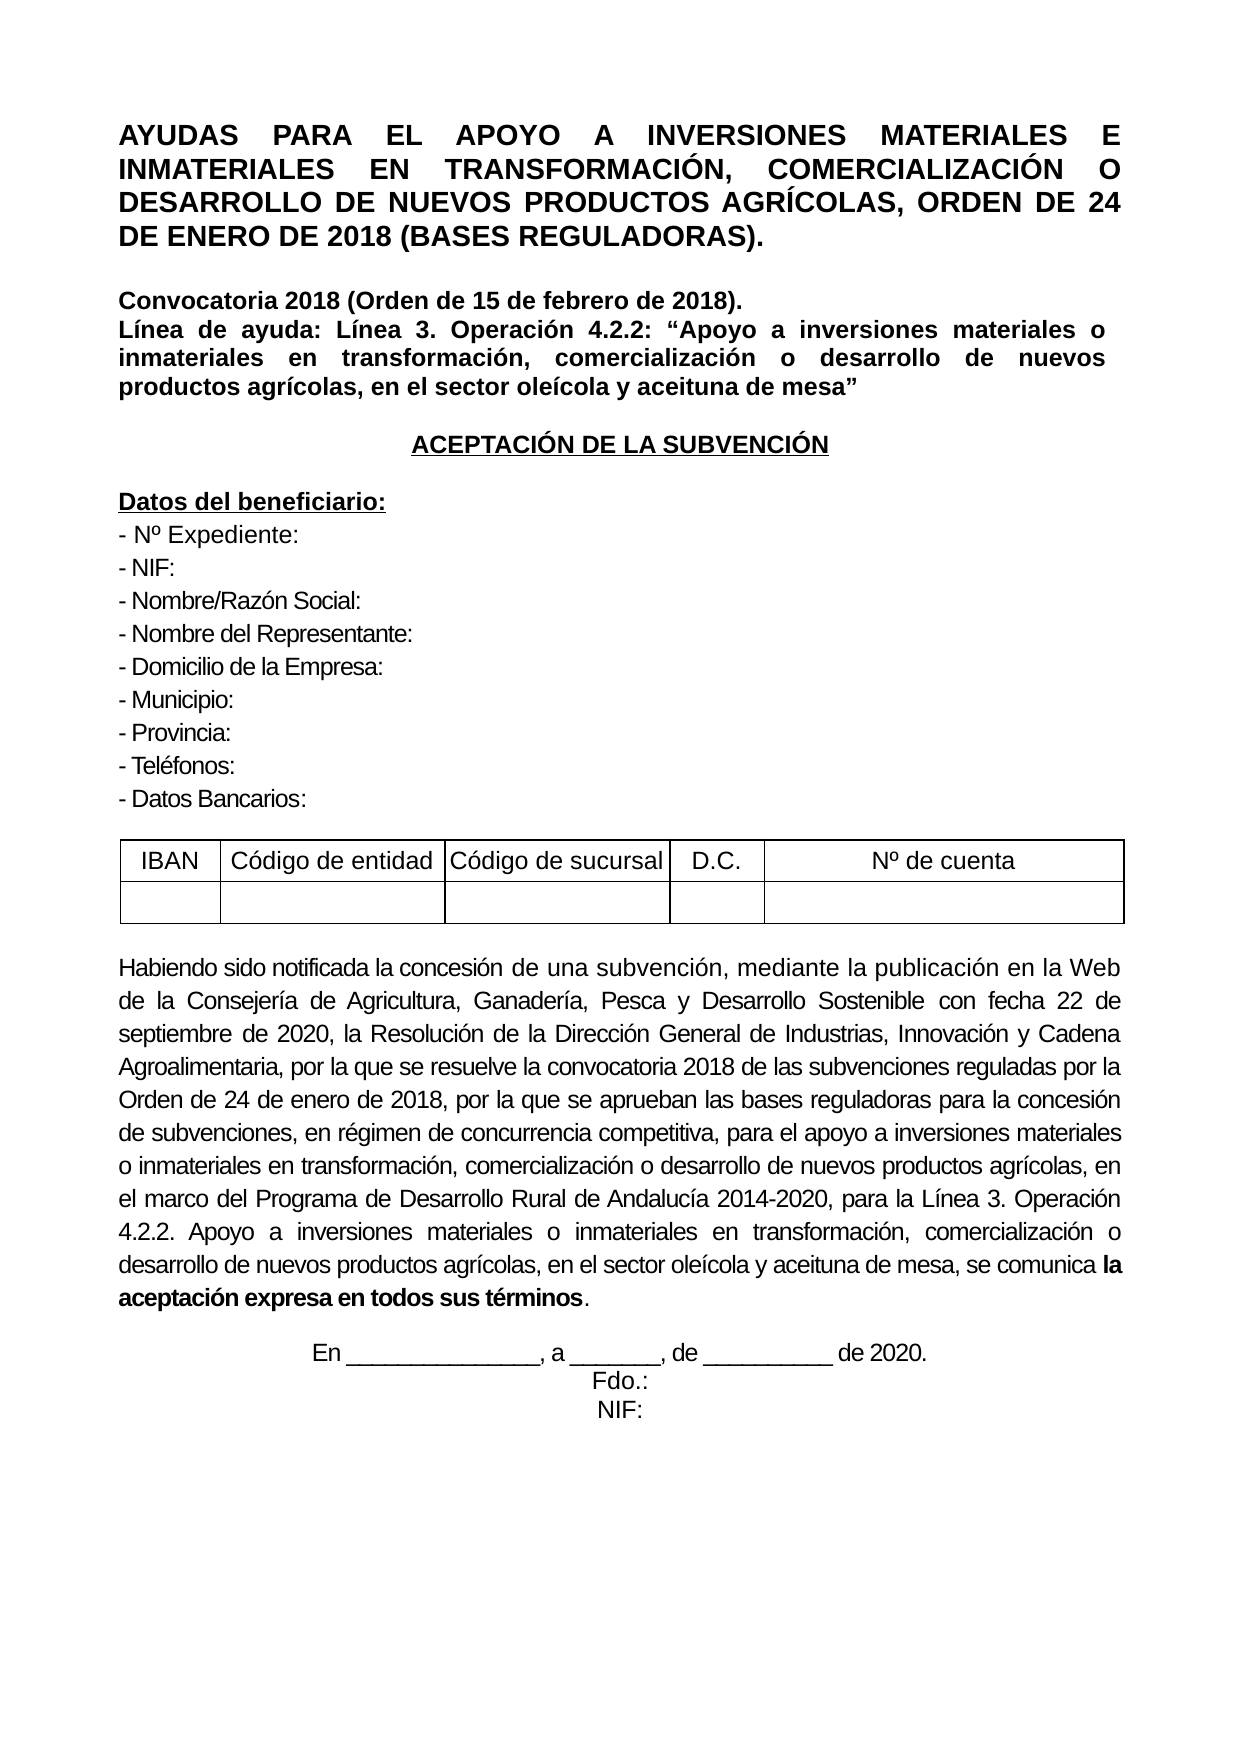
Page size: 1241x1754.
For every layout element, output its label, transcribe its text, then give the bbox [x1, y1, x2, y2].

table_header D.C. [671, 841, 764, 881]
table_cell [221, 882, 444, 922]
text - Nº Expediente: [118, 520, 1122, 549]
table_cell [121, 882, 220, 922]
text - Datos Bancarios: [118, 784, 1122, 813]
text - Provincia: [118, 718, 1122, 747]
text Habiendo sido notificada la concesión de una subvención, mediante la publicación en la Web de la Consejería de Agricultura, Ganadería, Pesca y Desarrollo Sostenible con fecha 22 de septiembre de 2020, la Resolución de la Dirección General de Industrias, Innovación y Cadena Agroalimentaria, por la que se resuelve la convocatoria 2018 de las subvenciones reguladas por la Orden de 24 de enero de 2018, por la que se aprueban las bases reguladoras para la concesión de subvenciones, en régimen de concurrencia competitiva, para el apoyo a inversiones materiales o inmateriales en transformación, comercialización o desarrollo de nuevos productos agrícolas, en el marco del Programa de Desarrollo Rural de Andalucía 2014-2020, para la Línea 3. Operación 4.2.2. Apoyo a inversiones materiales o inmateriales en transformación, comercialización o desarrollo de nuevos productos agrícolas, en el sector oleícola y aceituna de mesa, se comunica la aceptación expresa en todos sus términos. [118, 953, 1122, 1312]
text Datos del beneficiario: [118, 487, 1122, 516]
table_cell [671, 882, 764, 922]
table_cell [446, 882, 669, 922]
text - Municipio: [118, 685, 1122, 714]
text - NIF: [118, 553, 1122, 582]
table_header Código de sucursal [446, 841, 669, 881]
table_header Código de entidad [221, 841, 444, 881]
table_header IBAN [121, 841, 220, 881]
text Fdo.: [118, 1366, 1122, 1395]
text - Nombre/Razón Social: [118, 586, 1122, 615]
text NIF: [118, 1395, 1122, 1424]
table_header Nº de cuenta [765, 841, 1123, 881]
text - Teléfonos: [118, 751, 1122, 780]
text ACEPTACIÓN DE LA SUBVENCIÓN [118, 429, 1122, 458]
text Convocatoria 2018 (Orden de 15 de febrero de 2018). [118, 286, 1122, 314]
text Línea de ayuda: Línea 3. Operación 4.2.2: “Apoyo a inversiones materiales o inmateriales en transformación, comercialización o desarrollo de nuevos productos agrícolas, en el sector oleícola y aceituna de mesa” [118, 314, 1107, 401]
table_cell [765, 882, 1123, 922]
text - Nombre del Representante: [118, 619, 1122, 648]
text AYUDAS PARA EL APOYO A INVERSIONES MATERIALES E INMATERIALES EN TRANSFORMACIÓN, COMERCIALIZACIÓN O DESARROLLO DE NUEVOS PRODUCTOS AGRÍCOLAS, ORDEN DE 24 DE ENERO DE 2018 (BASES REGULADORAS). [118, 118, 1122, 252]
text - Domicilio de la Empresa: [118, 652, 1122, 681]
text En _______________, a _______, de __________ de 2020. [118, 1337, 1122, 1366]
